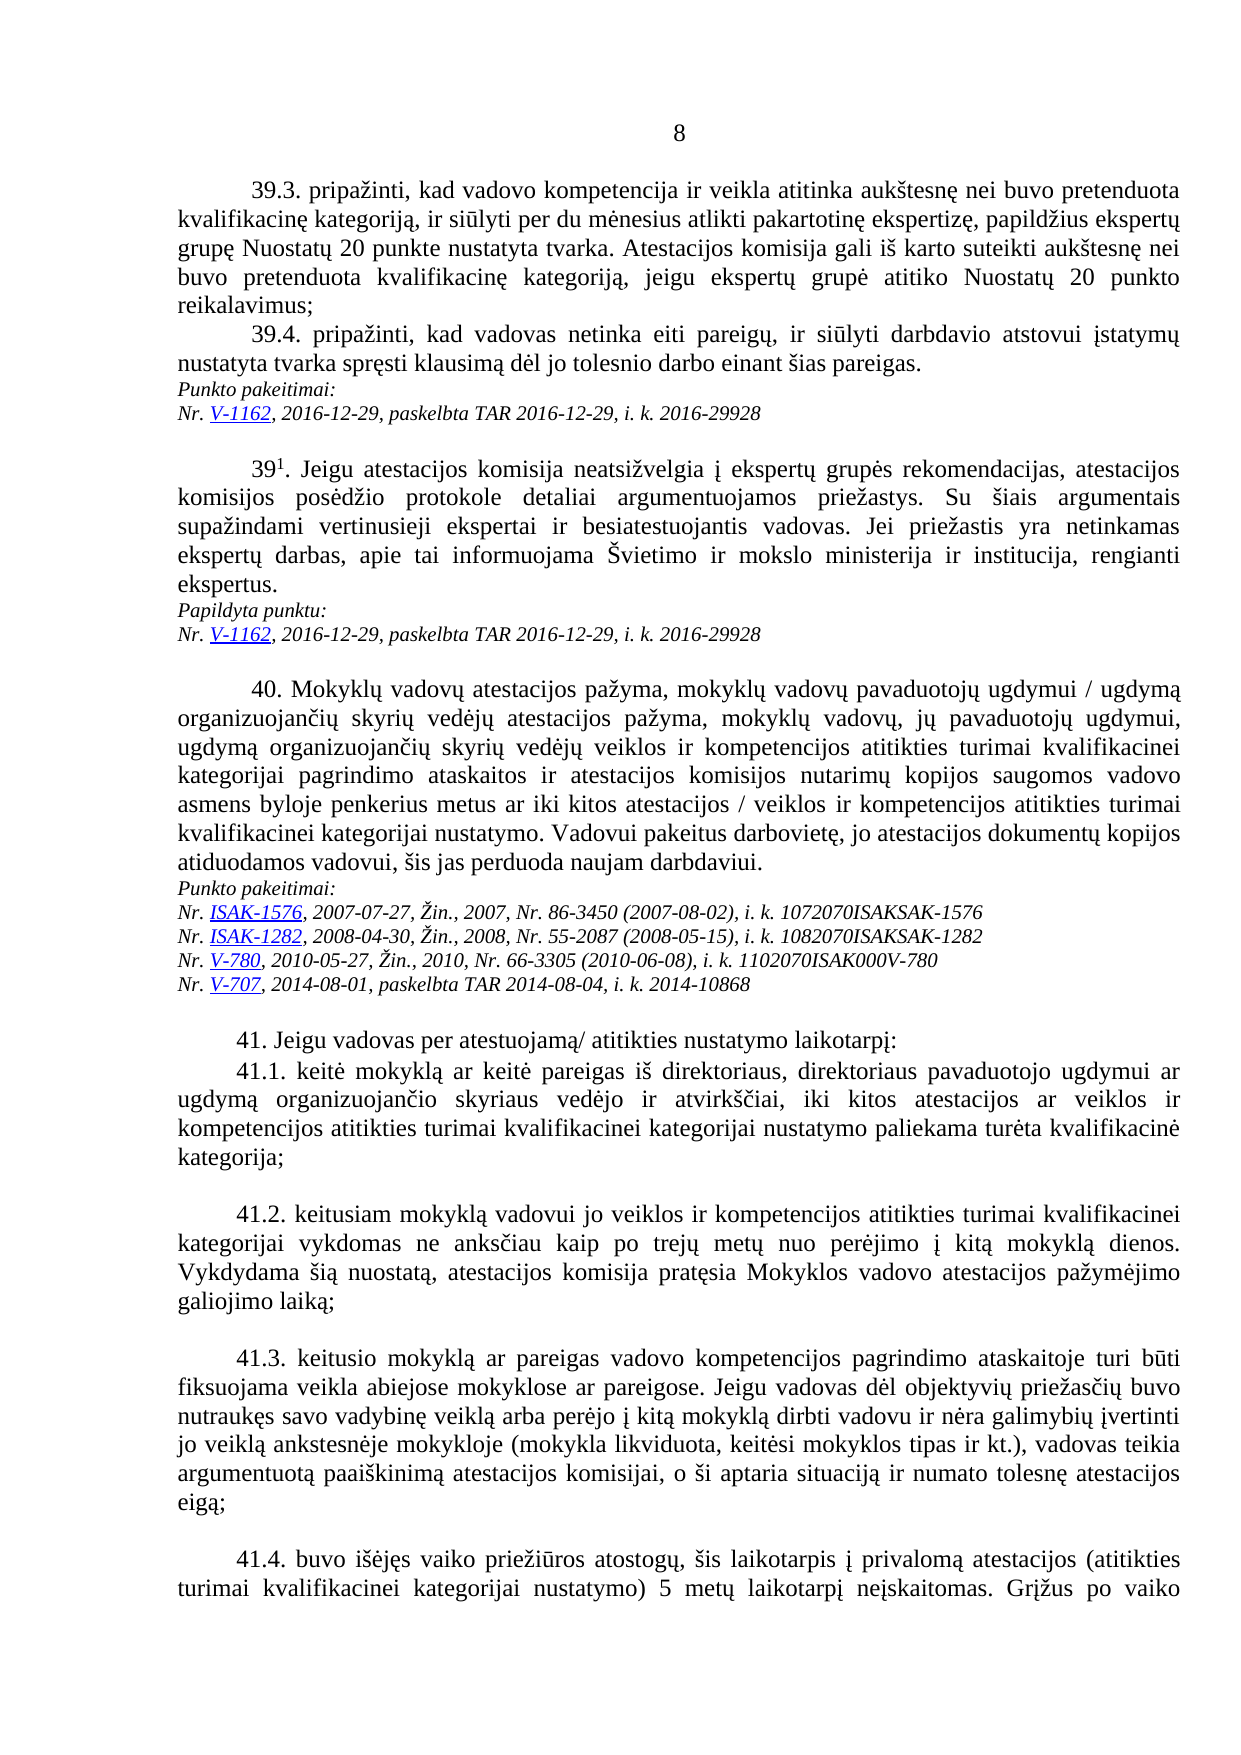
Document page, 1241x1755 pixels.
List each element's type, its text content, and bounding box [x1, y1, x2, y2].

text Nr. V-780, 2010-05-27, Žin., 2010, Nr. 66-3305 (2010-06-08), i. k. 1102070ISAK000V-780 [177, 948, 1181, 972]
text Nr. V-1162, 2016-12-29, paskelbta TAR 2016-12-29, i. k. 2016-29928 [177, 622, 1181, 646]
text 41.3. keitusio mokyklą ar pareigas vadovo kompetencijos pagrindimo ataskaitoje turi būti fiksuojama veikla abiejose mokyklose ar pareigose. Jeigu vadovas dėl objektyvių priežasčių buvo nutraukęs savo vadybinę veiklą arba perėjo į kitą mokyklą dirbti vadovu ir nėra galimybių įvertinti jo veiklą ankstesnėje mokykloje (mokykla likviduota, keitėsi mokyklos tipas ir kt.), vadovas teikia argumentuotą paaiškinimą atestacijos komisijai, o ši aptaria situaciją ir numato tolesnę atestacijos eigą; [177, 1343, 1181, 1516]
text Punkto pakeitimai: [177, 377, 1181, 401]
text Nr. V-707, 2014-08-01, paskelbta TAR 2014-08-04, i. k. 2014-10868 [177, 972, 1181, 996]
text 41.2. keitusiam mokyklą vadovui jo veiklos ir kompetencijos atitikties turimai kvalifikacinei kategorijai vykdomas ne anksčiau kaip po trejų metų nuo perėjimo į kitą mokyklą dienos. Vykdydama šią nuostatą, atestacijos komisija pratęsia Mokyklos vadovo atestacijos pažymėjimo galiojimo laiką; [177, 1199, 1181, 1314]
text Nr. ISAK-1576, 2007-07-27, Žin., 2007, Nr. 86-3450 (2007-08-02), i. k. 1072070ISAKSAK-1576 [177, 900, 1181, 924]
text Nr. ISAK-1282, 2008-04-30, Žin., 2008, Nr. 55-2087 (2008-05-15), i. k. 1082070ISAKSAK-1282 [177, 924, 1181, 948]
text 41.4. buvo išėjęs vaiko priežiūros atostogų, šis laikotarpis į privalomą atestacijos (atitikties turimai kvalifikacinei kategorijai nustatymo) 5 metų laikotarpį neįskaitomas. Grįžus po vaiko [177, 1544, 1181, 1602]
text 41. Jeigu vadovas per atestuojamą/ atitikties nustatymo laikotarpį: [177, 1025, 1181, 1053]
text Punkto pakeitimai: [177, 876, 1181, 900]
text 391. Jeigu atestacijos komisija neatsižvelgia į ekspertų grupės rekomendacijas, atestacijos komisijos posėdžio protokole detaliai argumentuojamos priežastys. Su šiais argumentais supažindami vertinusieji ekspertai ir besiatestuojantis vadovas. Jei priežastis yra netinkamas ekspertų darbas, apie tai informuojama Švietimo ir mokslo ministerija ir institucija, rengianti ekspertus. [177, 454, 1181, 597]
text Papildyta punktu: [177, 597, 1181, 622]
text 40. Mokyklų vadovų atestacijos pažyma, mokyklų vadovų pavaduotojų ugdymui / ugdymą organizuojančių skyrių vedėjų atestacijos pažyma, mokyklų vadovų, jų pavaduotojų ugdymui, ugdymą organizuojančių skyrių vedėjų veiklos ir kompetencijos atitikties turimai kvalifikacinei kategorijai pagrindimo ataskaitos ir atestacijos komisijos nutarimų kopijos saugomos vadovo asmens byloje penkerius metus ar iki kitos atestacijos / veiklos ir kompetencijos atitikties turimai kvalifikacinei kategorijai nustatymo. Vadovui pakeitus darbovietę, jo atestacijos dokumentų kopijos atiduodamos vadovui, šis jas perduoda naujam darbdaviui. [177, 674, 1181, 876]
text 41.1. keitė mokyklą ar keitė pareigas iš direktoriaus, direktoriaus pavaduotojo ugdymui ar ugdymą organizuojančio skyriaus vedėjo ir atvirkščiai, iki kitos atestacijos ar veiklos ir kompetencijos atitikties turimai kvalifikacinei kategorijai nustatymo paliekama turėta kvalifikacinė kategorija; [177, 1056, 1181, 1171]
text 39.4. pripažinti, kad vadovas netinka eiti pareigų, ir siūlyti darbdavio atstovui įstatymų nustatyta tvarka spręsti klausimą dėl jo tolesnio darbo einant šias pareigas. [177, 319, 1181, 377]
text 39.3. pripažinti, kad vadovo kompetencija ir veikla atitinka aukštesnę nei buvo pretenduota kvalifikacinę kategoriją, ir siūlyti per du mėnesius atlikti pakartotinę ekspertizę, papildžius ekspertų grupę Nuostatų 20 punkte nustatyta tvarka. Atestacijos komisija gali iš karto suteikti aukštesnę nei buvo pretenduota kvalifikacinę kategoriją, jeigu ekspertų grupė atitiko Nuostatų 20 punkto reikalavimus; [177, 176, 1181, 319]
text Nr. V-1162, 2016-12-29, paskelbta TAR 2016-12-29, i. k. 2016-29928 [177, 401, 1181, 425]
